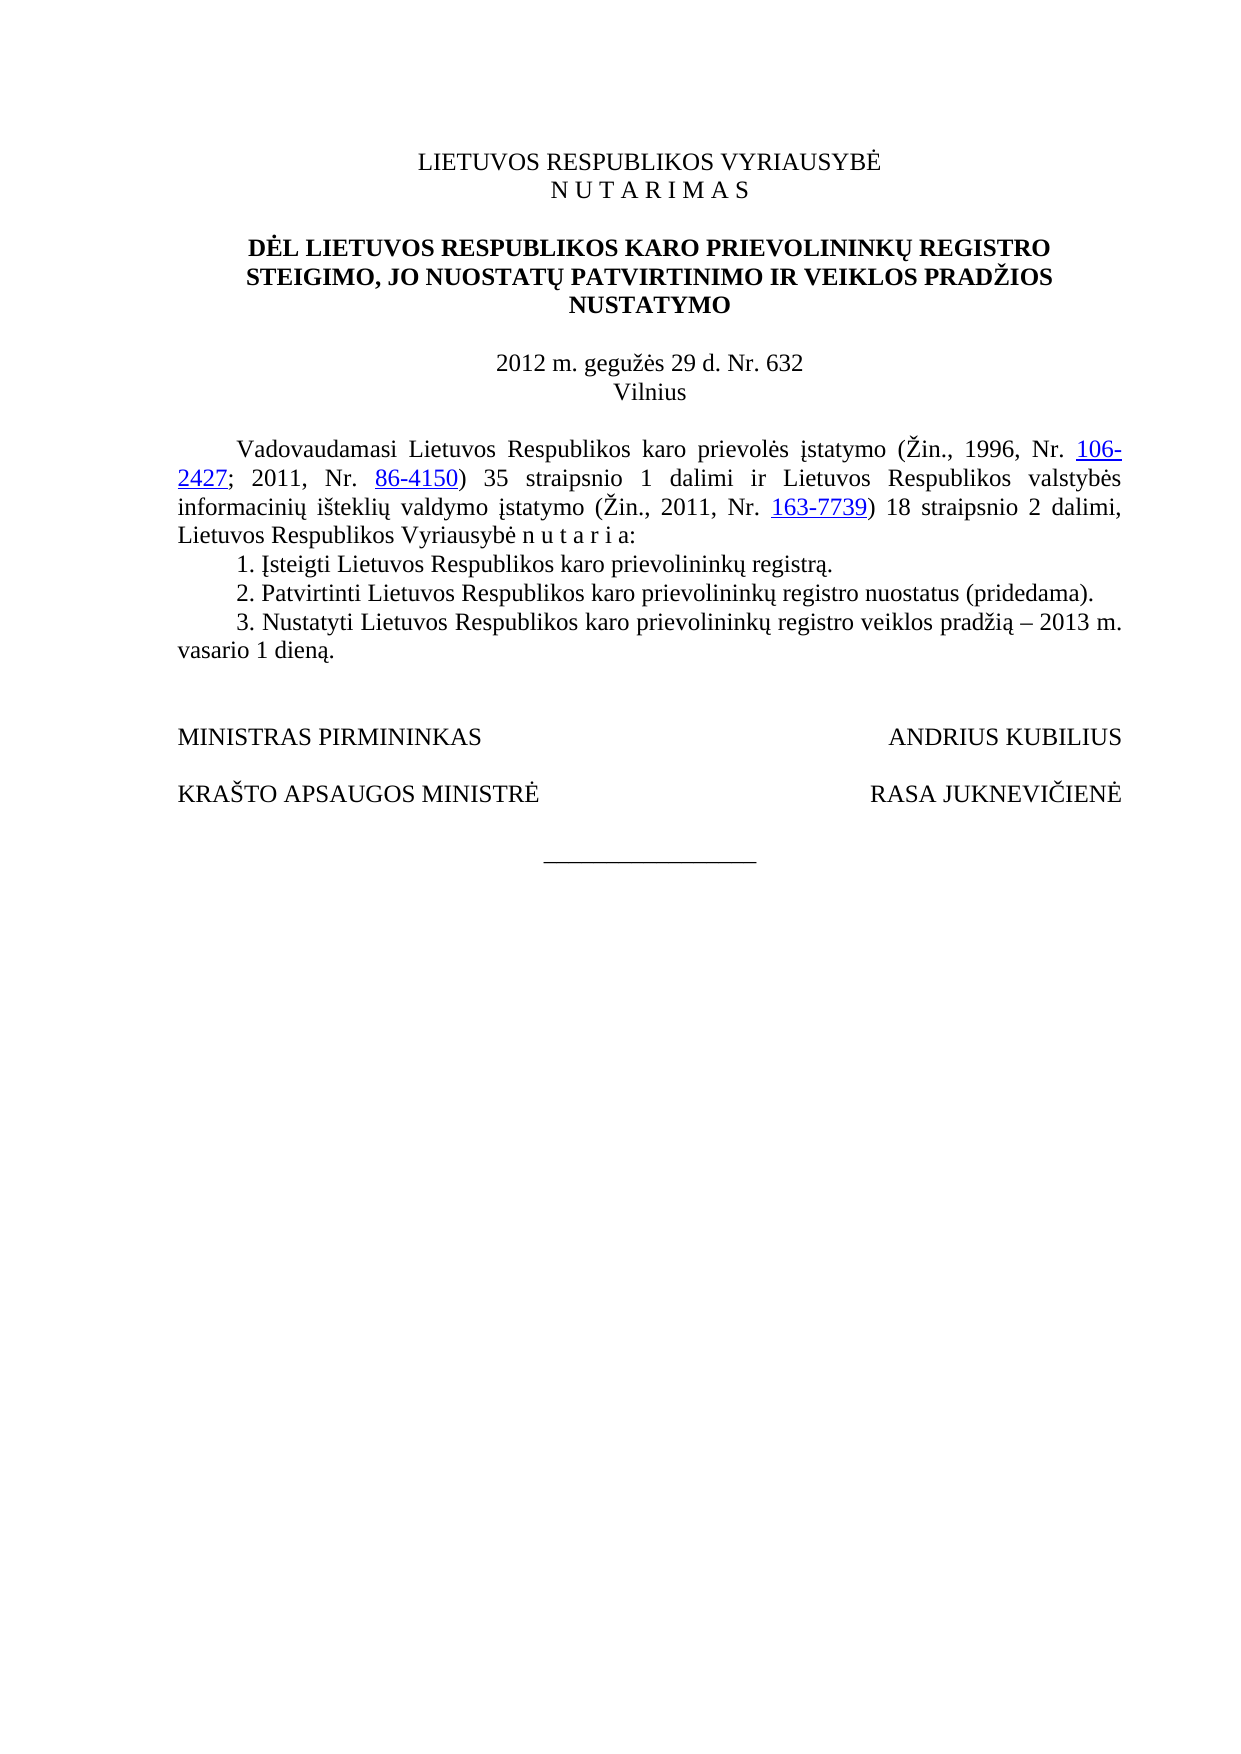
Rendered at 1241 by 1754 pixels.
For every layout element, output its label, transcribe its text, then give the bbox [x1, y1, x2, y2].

text Vilnius [177, 377, 1122, 406]
text DĖL LIETUVOS RESPUBLIKOS KARO PRIEVOLININKŲ REGISTRO STEIGIMO, JO NUOSTATŲ PATVIRTINIMO IR VEIKLOS PRADŽIOS NUSTATYMO [177, 233, 1122, 319]
text KRAŠTO APSAUGOS MINISTRĖ RASA JUKNEVIČIENĖ [177, 779, 1122, 808]
text 2. Patvirtinti Lietuvos Respublikos karo prievolininkų registro nuostatus (pridedama). [177, 578, 1122, 607]
text Lietuvos Respublikos Vyriausybė [177, 147, 1122, 176]
text 1. Įsteigti Lietuvos Respublikos karo prievolininkų registrą. [177, 549, 1122, 578]
text 2012 m. gegužės 29 d. Nr. 632 [177, 348, 1122, 377]
text 3. Nustatyti Lietuvos Respublikos karo prievolininkų registro veiklos pradžią – 2013 m. vasario 1 dieną. [177, 607, 1122, 664]
text NUTARIMAS [177, 176, 1122, 204]
text Vadovaudamasi Lietuvos Respublikos karo prievolės įstatymo (Žin., 1996, Nr. 106-2427; 2011, Nr. 86-4150) 35 straipsnio 1 dalimi ir Lietuvos Respublikos valstybės informacinių išteklių valdymo įstatymo (Žin., 2011, Nr. 163-7739) 18 straipsnio 2 dalimi, Lietuvos Respublikos Vyriausybė n u t a r i a: [177, 434, 1122, 549]
text _________________ [177, 837, 1122, 866]
text MINISTRAS PIRMININKAS ANDRIUS KUBILIUS [177, 722, 1122, 751]
